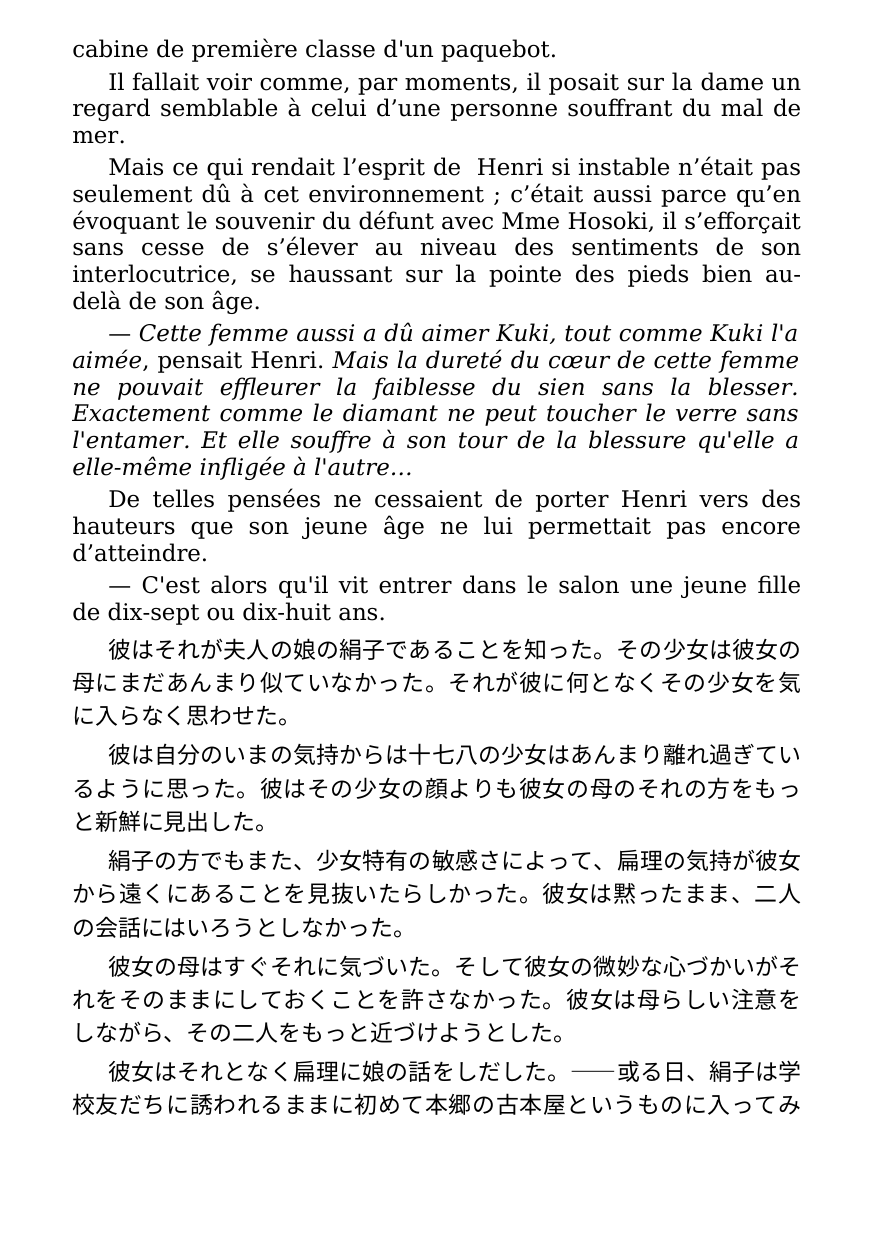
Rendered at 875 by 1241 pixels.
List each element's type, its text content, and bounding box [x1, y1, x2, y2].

text 彼は自分のいまの気持からは十七八の少女はあんまり離れ過ぎているように思った。彼はその少女の顔よりも彼女の母のそれの方をもっと新鮮に見出した。 [72, 737, 802, 837]
text cabine de première classe d'un paquebot. [72, 36, 802, 63]
text 絹子の方でもまた、少女特有の敏感さによって、扁理の気持が彼女から遠くにあることを見抜いたらしかった。彼女は黙ったまま、二人の会話にはいろうとしなかった。 [72, 843, 802, 943]
text — Cette femme aussi a dû aimer Kuki, tout comme Kuki l'a aimée, pensait Henri. Mais la dureté du cœur de cette femme ne pouvait effleurer la faiblesse du sien sans la blesser. Exactement comme le diamant ne peut toucher le verre sans l'entamer. Et elle souffre à son tour de la blessure qu'elle a elle-même infligée à l'autre… [72, 321, 802, 481]
text Il fallait voir comme, par moments, il posait sur la dame un regard semblable à celui d’une personne souffrant du mal de mer. [72, 69, 802, 149]
text 彼女の母はすぐそれに気づいた。そして彼女の微妙な心づかいがそれをそのままにしておくことを許さなかった。彼女は母らしい注意をしながら、その二人をもっと近づけようとした。 [72, 948, 802, 1048]
text — C'est alors qu'il vit entrer dans le salon une jeune fille de dix-sept ou dix-huit ans. [72, 572, 802, 626]
text 彼女はそれとなく扁理に娘の話をしだした。――或る日、絹子は学校友だちに誘われるままに初めて本郷の古本屋というものに入ってみ [72, 1054, 802, 1121]
text Mais ce qui rendait l’esprit de Henri si instable n’était pas seulement dû à cet environnement ; c’était aussi parce qu’en évoquant le souvenir du défunt avec Mme Hosoki, il s’efforçait sans cesse de s’élever au niveau des sentiments de son interlocutrice, se haussant sur la pointe des pieds bien au-delà de son âge. [72, 154, 802, 314]
text De telles pensées ne cessaient de porter Henri vers des hauteurs que son jeune âge ne lui permettait pas encore d’atteindre. [72, 486, 802, 566]
text 彼はそれが夫人の娘の絹子であることを知った。その少女は彼女の母にまだあんまり似ていなかった。それが彼に何となくその少女を気に入らなく思わせた。 [72, 632, 802, 731]
